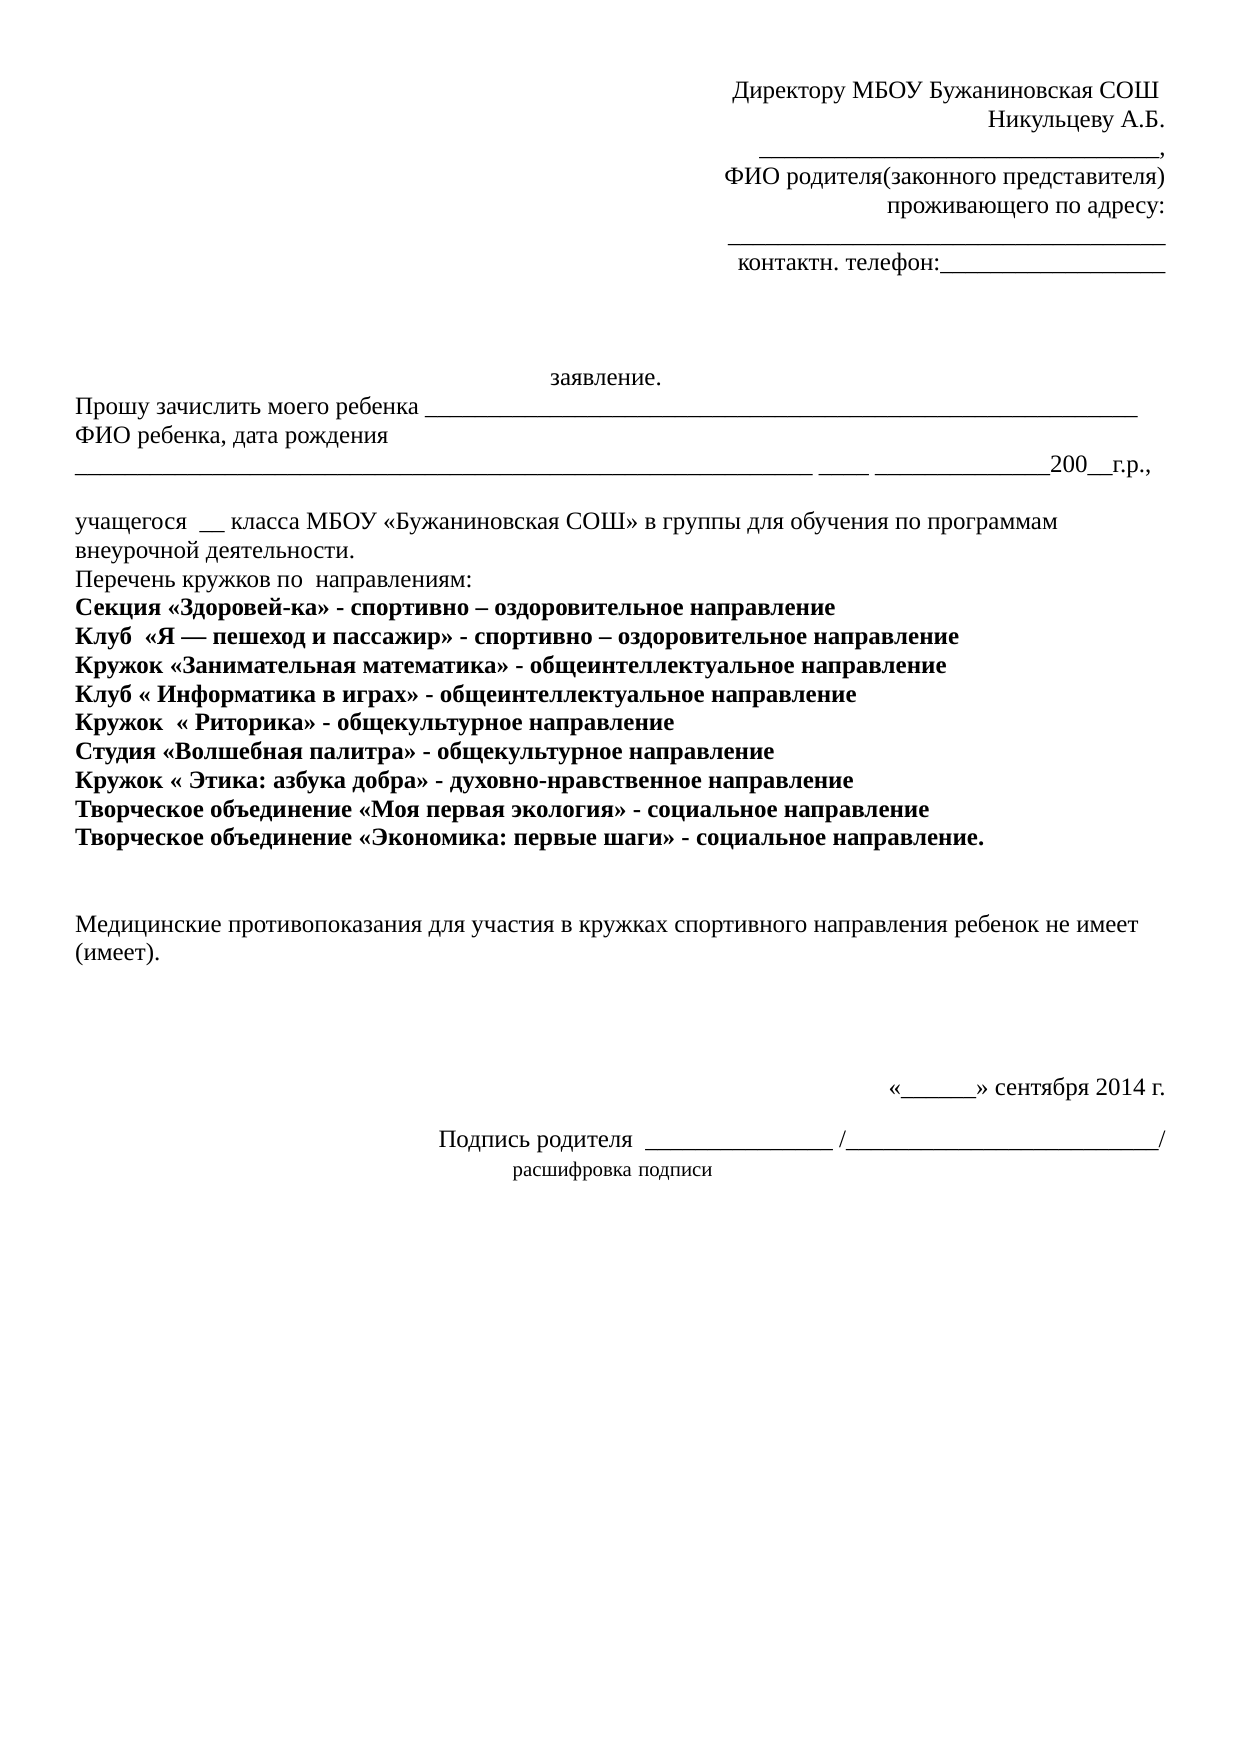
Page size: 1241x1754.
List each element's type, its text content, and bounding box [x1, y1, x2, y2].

text заявление. Прошу зачислить моего ребенка _________________________________________________________ ФИО ребенка, дата рождения ___________________________________________________________ ____ ______________200__г.р., учащегося __ класса МБОУ «Бужаниновская СОШ» в группы для обучения по программам внеурочной деятельности. Перечень кружков по направлениям: [75, 305, 1165, 592]
text Клуб «Я — пешеход и пассажир» - спортивно – оздоровительное направление [75, 621, 1165, 650]
text Кружок « Риторика» - общекультурное направление [75, 707, 1165, 736]
text Кружок « Этика: азбука добра» - духовно-нравственное направление [75, 765, 1165, 794]
text Секция «Здоровей-ка» - спортивно – оздоровительное направление [75, 592, 1165, 621]
text Подпись родителя _______________ /_________________________/ [75, 1124, 1165, 1153]
text Студия «Волшебная палитра» - общекультурное направление [75, 736, 1165, 765]
text Творческое объединение «Моя первая экология» - социальное направление [75, 794, 1165, 822]
text расшифровка подписи [75, 1153, 1165, 1182]
text «______» сентября 2014 г. [75, 1072, 1165, 1100]
text Директору МБОУ Бужаниновская СОШ Никульцеву А.Б. [75, 75, 1165, 132]
text Кружок «Занимательная математика» - общеинтеллектуальное направление [75, 650, 1165, 679]
text Творческое объединение «Экономика: первые шаги» - социальное направление. [75, 822, 1165, 851]
text контактн. телефон:__________________ [75, 247, 1165, 305]
text Клуб « Информатика в играх» - общеинтеллектуальное направление [75, 679, 1165, 707]
text Медицинские противопоказания для участия в кружках спортивного направления ребенок не имеет (имеет). [75, 880, 1165, 1024]
text ________________________________, ФИО родителя(законного представителя) проживающего по адресу: ___________________________________ [75, 132, 1165, 247]
